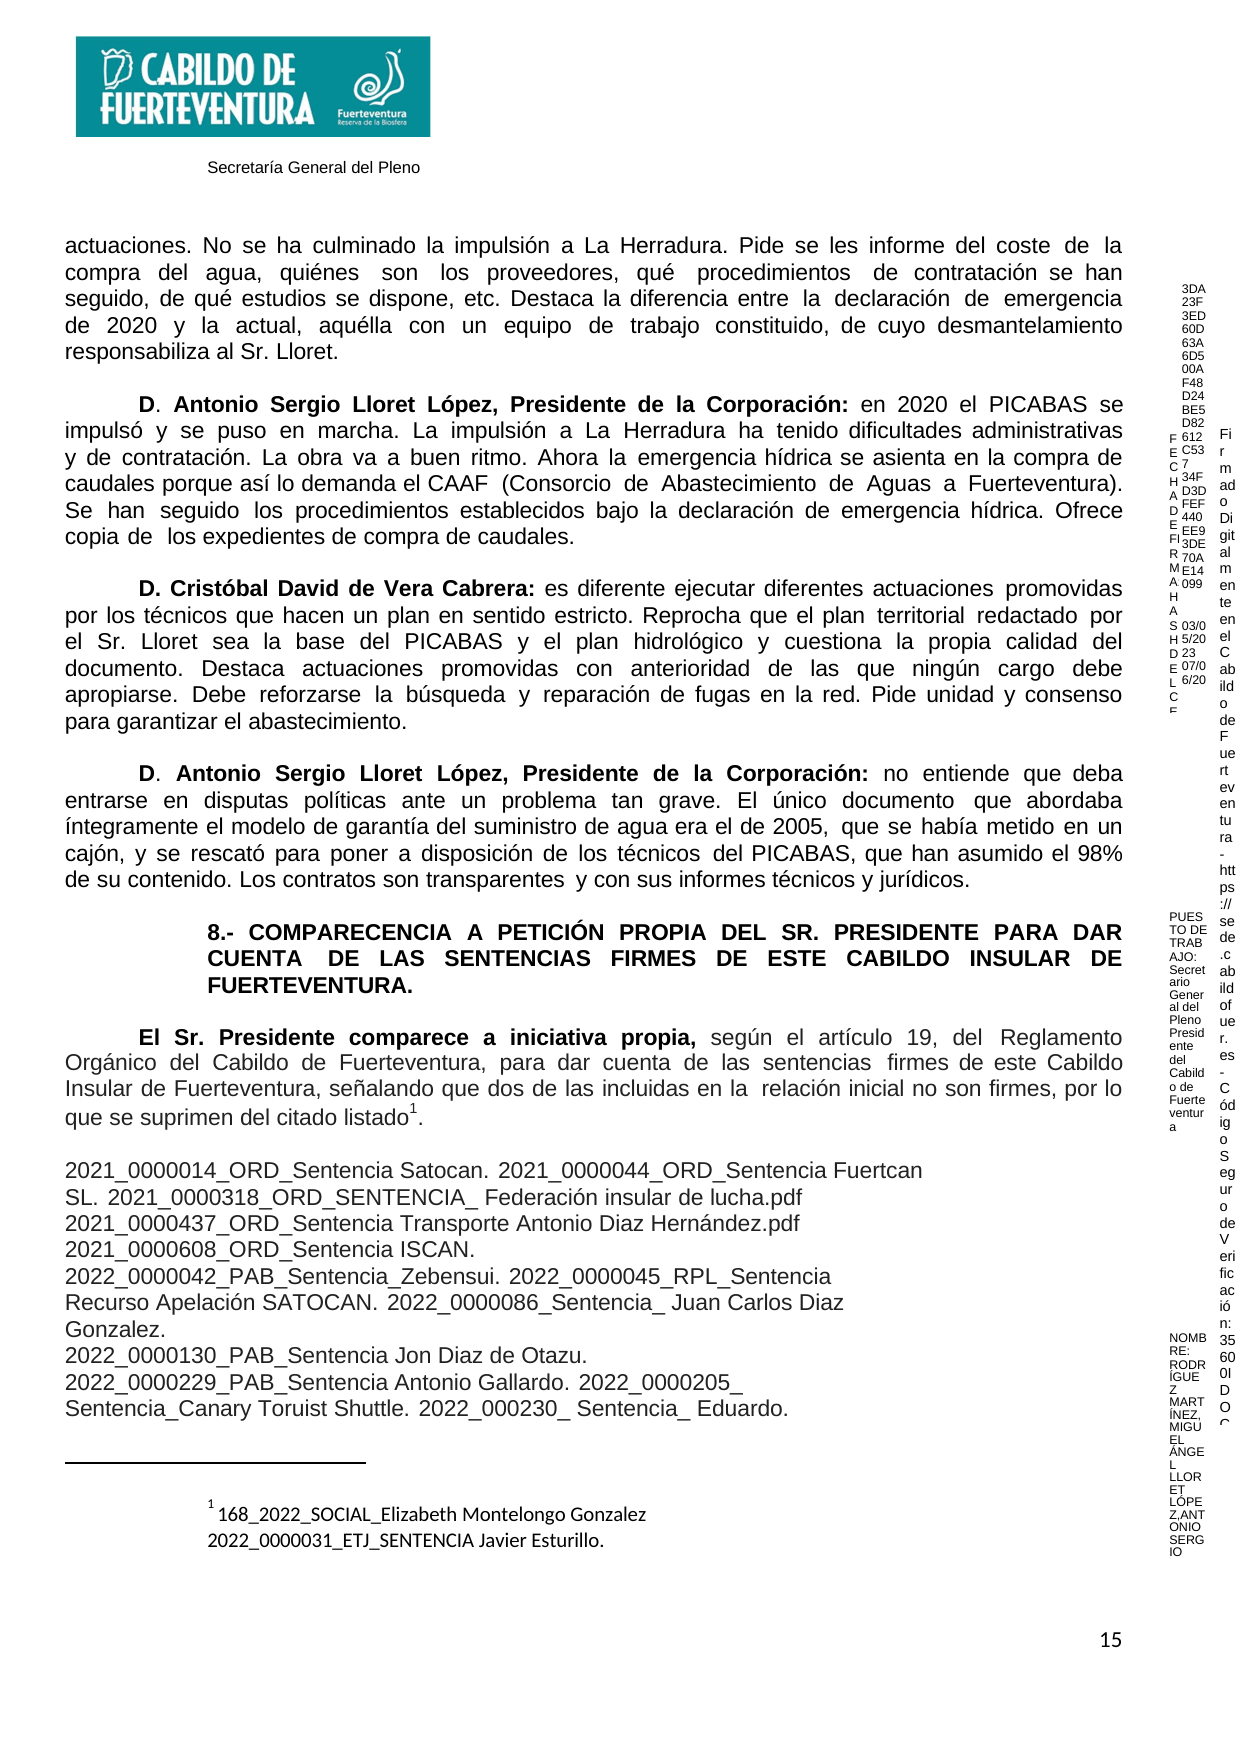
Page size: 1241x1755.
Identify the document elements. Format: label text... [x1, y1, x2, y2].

text [1179, 282, 1209, 588]
text 3DA23F3ED60D63A6D500AF48D24BE5D82612C537 [1182, 283, 1209, 471]
text 2022_0000130_PAB_Sentencia Jon Diaz de Otazu. 2022_0000229_PAB_Sentencia Antonio Gallardo. 2022_0000205_ Sentencia_Canary Toruist Shuttle. 2022_000230_ Sentencia_ Eduardo. [64, 1342, 873, 1422]
text 2021_0000014_ORD_Sentencia Satocan. 2021_0000044_ORD_Sentencia Fuertcan SL. 2021_0000318_ORD_SENTENCIA_ Federación insular de lucha.pdf 2021_0000437_ORD_Sentencia Transporte Antonio Diaz Hernández.pdf 2021_0000608_ORD_Sentencia ISCAN. [64, 1157, 959, 1263]
text D. Cristóbal David de Vera Cabrera: es diferente ejecutar diferentes actuaciones promovidas por los técnicos que hacen un plan en sentido estricto. Reprocha que el plan territorial redactado por el Sr. Lloret sea la base del PICABAS y el plan hidrológico y cuestiona la propia calidad del documento. Destaca actuaciones promovidas con anterioridad de las que ningún cargo debe apropiarse. Debe reforzarse la búsqueda y reparación de fugas en la red. Pide unidad y consenso para garantizar el abastecimiento. [64, 575, 1123, 734]
text NOMBRE: [1169, 1332, 1209, 1358]
text [1167, 910, 1209, 1138]
text Secretario General del Pleno [1169, 964, 1209, 1027]
text FECHA DE FIRMA: HASH DEL CERTIFICADO: [1169, 431, 1184, 712]
text Firmado Digitalmente en el Cabildo de Fuerteventura - https://sede.cabildofuer.es - Código Seguro de Verificación: 35600IDOC214BB7ECBDC49BC44A6 [1219, 426, 1236, 1424]
text actuaciones. No se ha culminado la impulsión a La Herradura. Pide se les informe del coste de la compra del agua, quiénes son los proveedores, qué procedimientos de contratación se han seguido, de qué estudios se dispone, etc. Destaca la diferencia entre la declaración de emergencia de 2020 y la actual, aquélla con un equipo de trabajo constituido, de cuyo desmantelamiento responsabiliza al Sr. Lloret. [64, 232, 1123, 364]
text 2022_0000042_PAB_Sentencia_Zebensui. 2022_0000045_RPL_Sentencia Recurso Apelación SATOCAN. 2022_0000086_Sentencia_ Juan Carlos Diaz Gonzalez. [64, 1263, 909, 1342]
text 07/06/2023 [1182, 660, 1209, 686]
subtitle 8.- COMPARECENCIA A PETICIÓN PROPIA DEL SR. PRESIDENTE PARA DAR CUENTA DE LAS SENTENCIAS FIRMES DE ESTE CABILDO INSULAR DE FUERTEVENTURA. [207, 919, 1123, 998]
text D. Antonio Sergio Lloret López, Presidente de la Corporación: no entiende que deba entrarse en disputas políticas ante un problema tan grave. El único documento que abordaba íntegramente el modelo de garantía del suministro de agua era el de 2005, que se había metido en un cajón, y se rescató para poner a disposición de los técnicos del PICABAS, que han asumido el 98% de su contenido. Los contratos son transparentes y con sus informes técnicos y jurídicos. [64, 760, 1123, 892]
text [1167, 1331, 1209, 1575]
text El Sr. Presidente comparece a iniciativa propia, según el artículo 19, del Reglamento Orgánico del Cabildo de Fuerteventura, para dar cuenta de las sentencias firmes de este Cabildo Insular de Fuerteventura, señalando que dos de las incluidas en la relación inicial no son firmes, por lo que se suprimen del citado listado1. [64, 1025, 1123, 1131]
text Presidente del Cabildo de Fuerteventura [1169, 1027, 1209, 1134]
text RODRÍGUEZ MARTÍNEZ,MIGUEL ÁNGEL LLORET LÓPEZ,ANTONIO SERGIO [1169, 1359, 1207, 1559]
text D. Antonio Sergio Lloret López, Presidente de la Corporación: en 2020 el PICABAS se impulsó y se puso en marcha. La impulsión a La Herradura ha tenido dificultades administrativas y de contratación. La obra va a buen ritmo. Ahora la emergencia hídrica se asienta en la compra de caudales porque así lo demanda el CAAF (Consorcio de Abastecimiento de Aguas a Fuerteventura). Se han seguido los procedimientos establecidos bajo la declaración de emergencia hídrica. Ofrece copia de los expedientes de compra de caudales. [64, 391, 1123, 549]
text 1 168_2022_SOCIAL_Elizabeth Montelongo Gonzalez 2022_0000031_ETJ_SENTENCIA Javier Esturillo. [207, 1496, 909, 1552]
text 03/05/2023 [1182, 620, 1209, 660]
text 34FD3DFEF440EE93DE70AE140996B1C6668F08F5 [1182, 471, 1209, 588]
text PUESTO DE TRABAJO: [1169, 910, 1209, 964]
